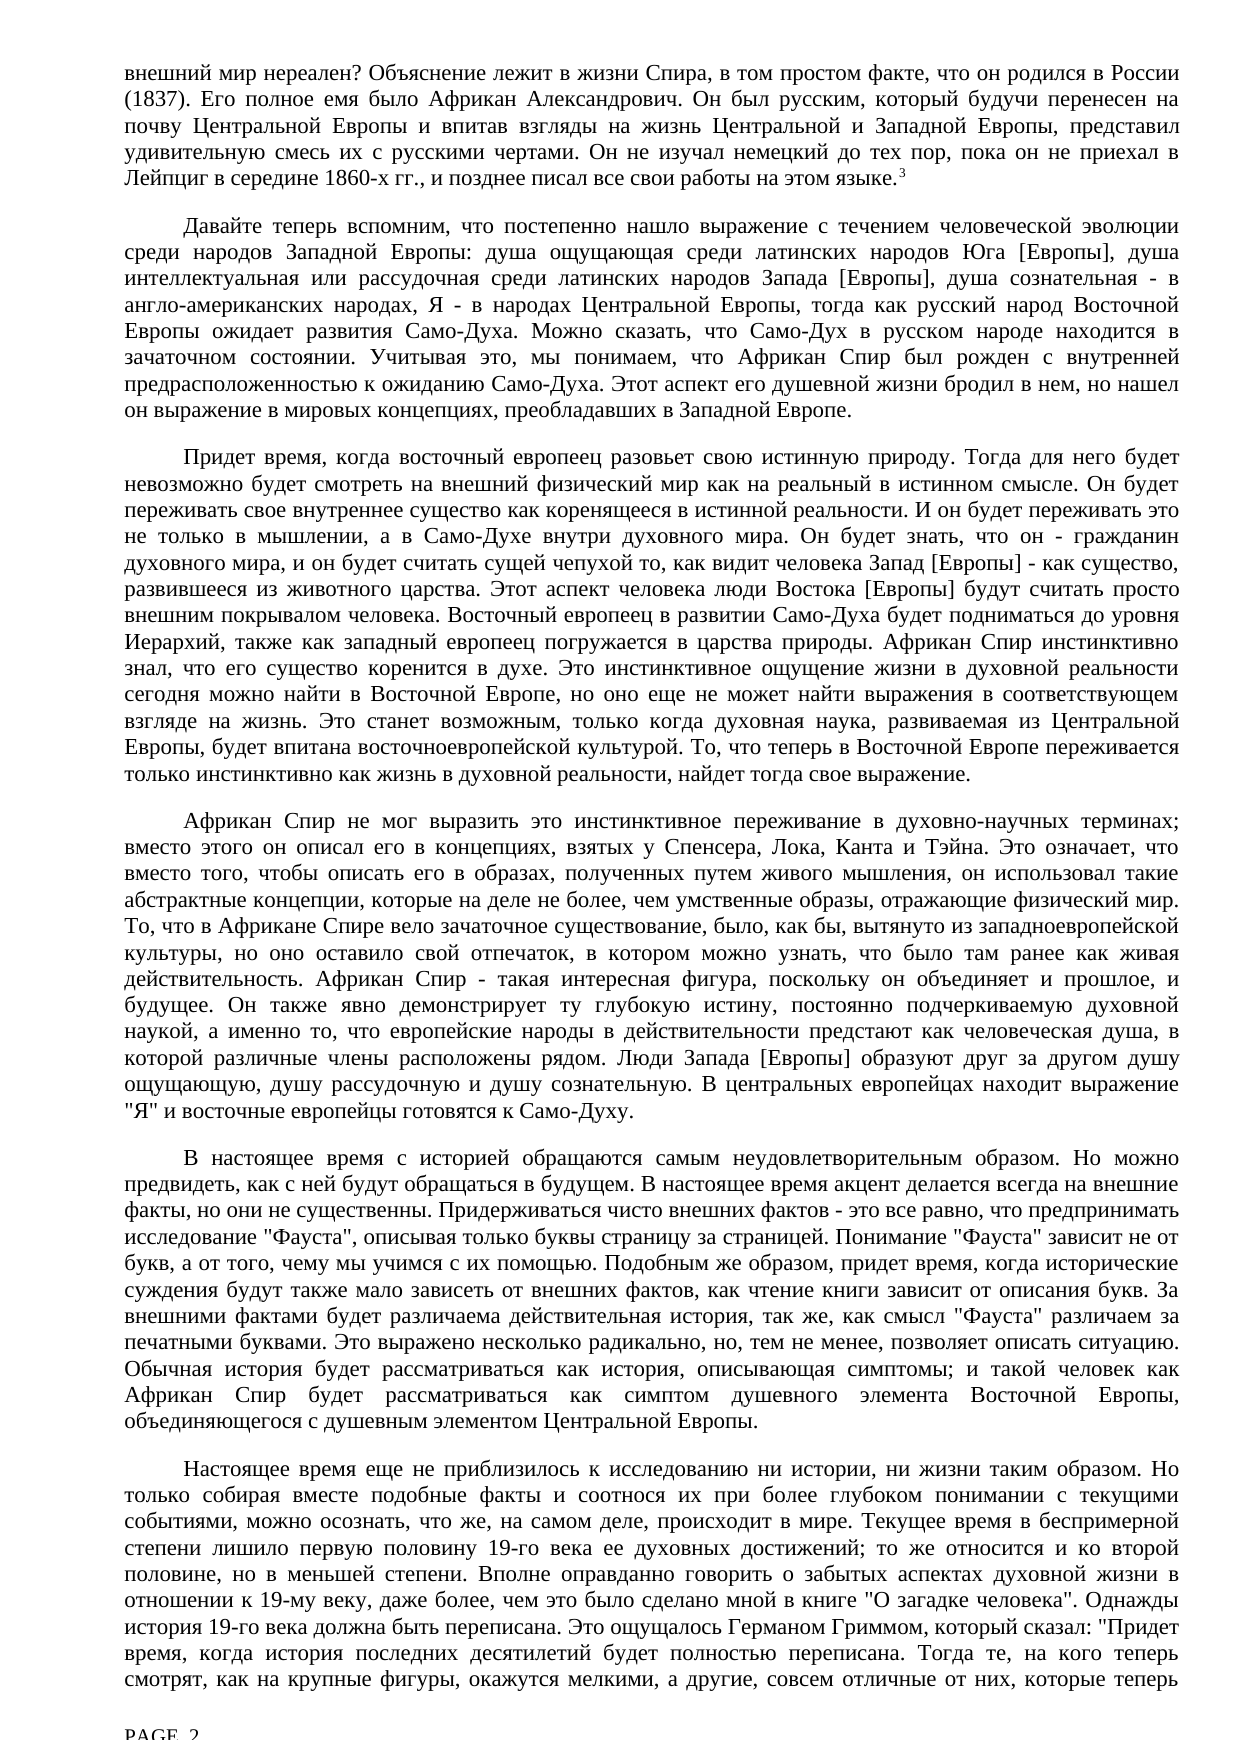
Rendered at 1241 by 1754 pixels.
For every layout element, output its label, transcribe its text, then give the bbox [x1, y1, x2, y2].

text Настоящее время еще не приблизилось к исследованию ни истории, ни жизни таким образом. Но только собирая вместе подобные факты и соотнося их при более глубоком понимании с текущими событиями, можно осознать, что же, на самом деле, происходит в мире. Текущее время в беспримерной степени лишило первую половину 19-го века ее духовных достижений; то же относится и ко второй половине, но в меньшей степени. Вполне оправданно говорить о забытых аспектах духовной жизни в отношении к 19-му веку, даже более, чем это было сделано мной в книге "О загадке человека". Однажды история 19-го века должна быть переписана. Это ощущалось Германом Гриммом, который сказал: "Придет время, когда история последних десятилетий будет полностью переписана. Тогда те, на кого теперь смотрят, как на крупные фигуры, окажутся мелкими, а другие, совсем отличные от них, которые теперь [124, 1454, 1181, 1692]
text Давайте теперь вспомним, что постепенно нашло выражение с течением человеческой эволюции среди народов Западной Европы: душа ощущающая среди латинских народов Юга [Европы], душа интеллектуальная или рассудочная среди латинских народов Запада [Европы], душа сознательная - в англо-американских народах, Я - в народах Центральной Европы, тогда как русский народ Восточной Европы ожидает развития Само-Духа. Можно сказать, что Само-Дух в русском народе находится в зачаточном состоянии. Учитывая это, мы понимаем, что Африкан Спир был рожден с внутренней предрасположенностью к ожиданию Само-Духа. Этот аспект его душевной жизни бродил в нем, но нашел он выражение в мировых концепциях, преобладавших в Западной Европе. [124, 212, 1181, 422]
text Придет время, когда восточный европеец разовьет свою истинную природу. Тогда для него будет невозможно будет смотреть на внешний физический мир как на реальный в истинном смысле. Он будет переживать свое внутреннее существо как коренящееся в истинной реальности. И он будет переживать это не только в мышлении, а в Само-Духе внутри духовного мира. Он будет знать, что он - гражданин духовного мира, и он будет считать сущей чепухой то, как видит человека Запад [Европы] - как существо, развившееся из животного царства. Этот аспект человека люди Востока [Европы] будут считать просто внешним покрывалом человека. Восточный европеец в развитии Само-Духа будет подниматься до уровня Иерархий, также как западный европеец погружается в царства природы. Африкан Спир инстинктивно знал, что его существо коренится в духе. Это инстинктивное ощущение жизни в духовной реальности сегодня можно найти в Восточной Европе, но оно еще не может найти выражения в соответствующем взгляде на жизнь. Это станет возможным, только когда духовная наука, развиваемая из Центральной Европы, будет впитана восточноевропейской культурой. То, что теперь в Восточной Европе переживается только инстинктивно как жизнь в духовной реальности, найдет тогда свое выражение. [124, 443, 1181, 786]
text внешний мир нереален? Объяснение лежит в жизни Спира, в том простом факте, что он родился в России (1837). Его полное емя было Африкан Александрович. Он был русским, который будучи перенесен на почву Центральной Европы и впитав взгляды на жизнь Центральной и Западной Европы, представил удивительную смесь их с русскими чертами. Он не изучал немецкий до тех пор, пока он не приехал в Лейпциг в середине 1860-х гг., и позднее писал все свои работы на этом языке.3 [124, 59, 1181, 191]
text В настоящее время с историей обращаются самым неудовлетворительным образом. Но можно предвидеть, как с ней будут обращаться в будущем. В настоящее время акцент делается всегда на внешние факты, но они не существенны. Придерживаться чисто внешних фактов - это все равно, что предпринимать исследование "Фауста", описывая только буквы страницу за страницей. Понимание "Фауста" зависит не от букв, а от того, чему мы учимся с их помощью. Подобным же образом, придет время, когда исторические суждения будут также мало зависеть от внешних фактов, как чтение книги зависит от описания букв. За внешними фактами будет различаема действительная история, так же, как смысл "Фауста" различаем за печатными буквами. Это выражено несколько радикально, но, тем не менее, позволяет описать ситуацию. Обычная история будет рассматриваться как история, описывающая симптомы; и такой человек как Африкан Спир будет рассматриваться как симптом душевного элемента Восточной Европы, объединяющегося с душевным элементом Центральной Европы. [124, 1144, 1181, 1434]
text Африкан Спир не мог выразить это инстинктивное переживание в духовно-научных терминах; вместо этого он описал его в концепциях, взятых у Спенсера, Лока, Канта и Тэйна. Это означает, что вместо того, чтобы описать его в образах, полученных путем живого мышления, он использовал такие абстрактные концепции, которые на деле не более, чем умственные образы, отражающие физический мир. То, что в Африкане Спире вело зачаточное существование, было, как бы, вытянуто из западноевропейской культуры, но оно оставило свой отпечаток, в котором можно узнать, что было там ранее как живая действительность. Африкан Спир - такая интересная фигура, поскольку он объединяет и прошлое, и будущее. Он также явно демонстрирует ту глубокую истину, постоянно подчеркиваемую духовной наукой, а именно то, что европейские народы в действительности предстают как человеческая душа, в которой различные члены расположены рядом. Люди Запада [Европы] образуют друг за другом душу ощущающую, душу рассудочную и душу сознательную. В центральных европейцах находит выражение "Я" и восточные европейцы готовятся к Само-Духу. [124, 807, 1181, 1123]
